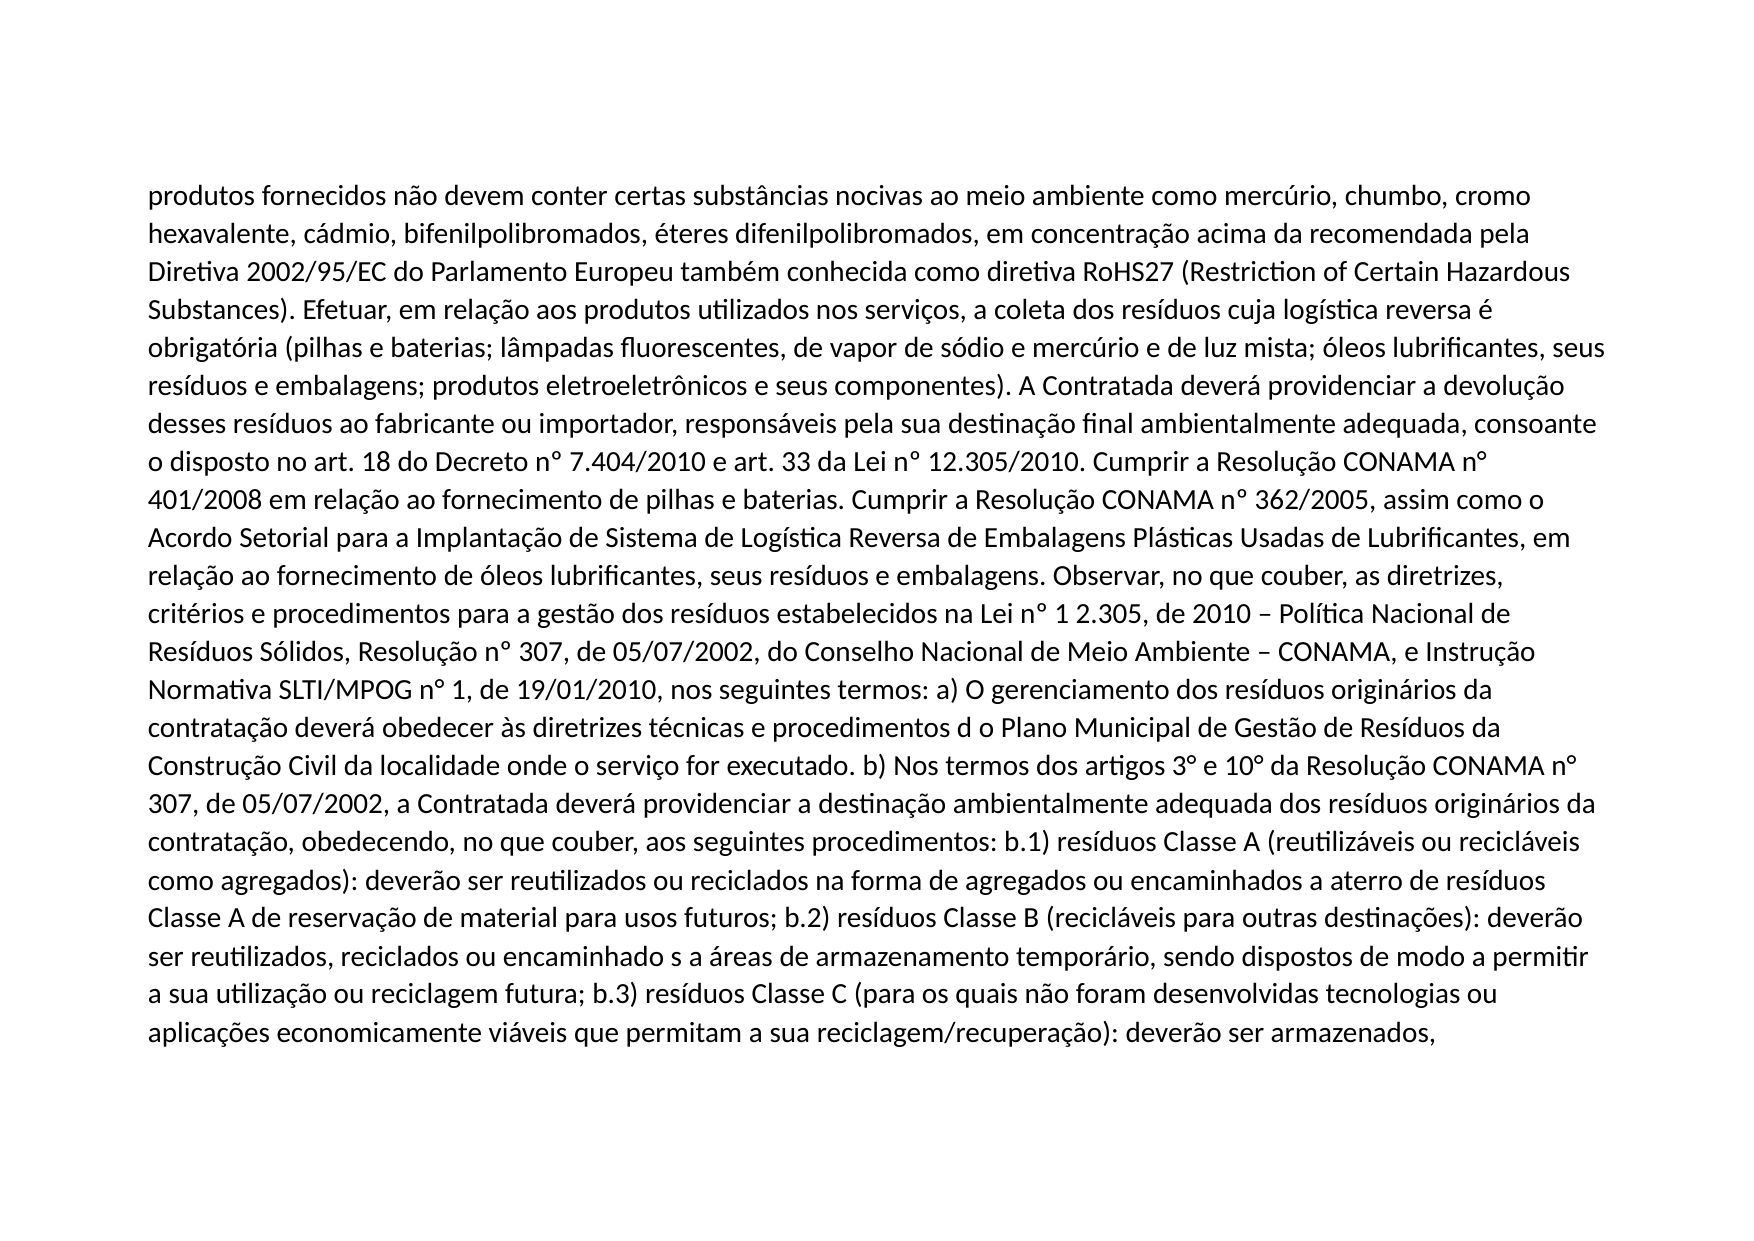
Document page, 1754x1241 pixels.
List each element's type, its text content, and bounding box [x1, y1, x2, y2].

text produtos fornecidos não devem conter certas substâncias nocivas ao meio ambiente como mercúrio, chumbo, cromo hexavalente, cádmio, bifenilpolibromados, éteres difenilpolibromados, em concentração acima da recomendada pela Diretiva 2002/95/EC do Parlamento Europeu também conhecida como diretiva RoHS27 (Restriction of Certain Hazardous Substances). Efetuar, em relação aos produtos utilizados nos serviços, a coleta dos resíduos cuja logística reversa é obrigatória (pilhas e baterias; lâmpadas fluorescentes, de vapor de sódio e mercúrio e de luz mista; óleos lubrificantes, seus resíduos e embalagens; produtos eletroeletrônicos e seus componentes). A Contratada deverá providenciar a devolução desses resíduos ao fabricante ou importador, responsáveis pela sua destinação final ambientalmente adequada, consoante o disposto no art. 18 do Decreto nº 7.404/2010 e art. 33 da Lei nº 12.305/2010. Cumprir a Resolução CONAMA n° 401/2008 em relação ao fornecimento de pilhas e baterias. Cumprir a Resolução CONAMA nº 362/2005, assim como o Acordo Setorial para a Implantação de Sistema de Logística Reversa de Embalagens Plásticas Usadas de Lubrificantes, em relação ao fornecimento de óleos lubrificantes, seus resíduos e embalagens. Observar, no que couber, as diretrizes, critérios e procedimentos para a gestão dos resíduos estabelecidos na Lei nº 1 2.305, de 2010 – Política Nacional de Resíduos Sólidos, Resolução nº 307, de 05/07/2002, do Conselho Nacional de Meio Ambiente – CONAMA, e Instrução Normativa SLTI/MPOG n° 1, de 19/01/2010, nos seguintes termos: a) O gerenciamento dos resíduos originários da contratação deverá obedecer às diretrizes técnicas e procedimentos d o Plano Municipal de Gestão de Resíduos da Construção Civil da localidade onde o serviço for executado. b) Nos termos dos artigos 3° e 10° da Resolução CONAMA n° 307, de 05/07/2002, a Contratada deverá providenciar a destinação ambientalmente adequada dos resíduos originários da contratação, obedecendo, no que couber, aos seguintes procedimentos: b.1) resíduos Classe A (reutilizáveis ou recicláveis como agregados): deverão ser reutilizados ou reciclados na forma de agregados ou encaminhados a aterro de resíduos Classe A de reservação de material para usos futuros; b.2) resíduos Classe B (recicláveis para outras destinações): deverão ser reutilizados, reciclados ou encaminhado s a áreas de armazenamento temporário, sendo dispostos de modo a permitir a sua utilização ou reciclagem futura; b.3) resíduos Classe C (para os quais não foram desenvolvidas tecnologias ou aplicações economicamente viáveis que permitam a sua reciclagem/recuperação): deverão ser armazenados, [148, 177, 1606, 1049]
